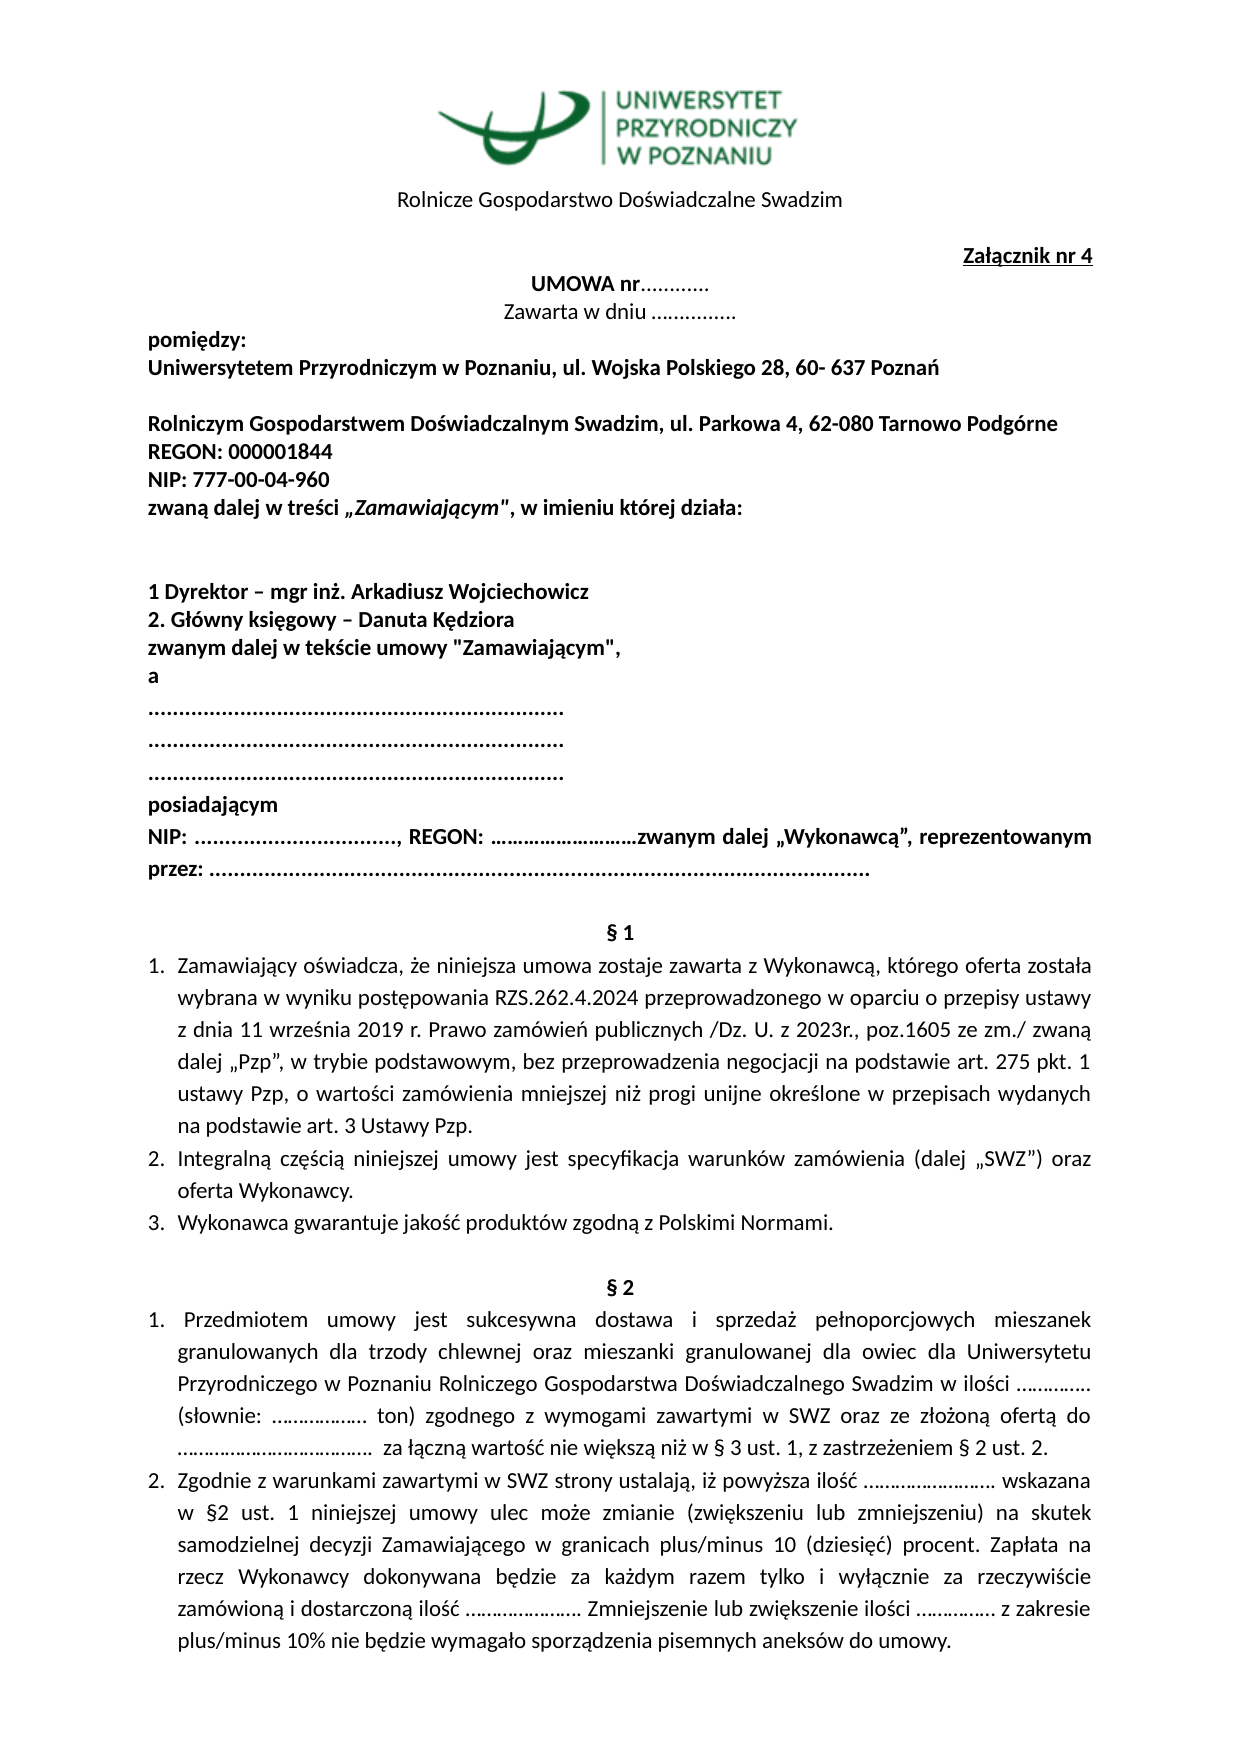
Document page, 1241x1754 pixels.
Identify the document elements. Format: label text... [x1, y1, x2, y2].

text 2. Główny księgowy – Danuta Kędziora [148, 605, 1093, 633]
text pomiędzy: [148, 325, 1093, 353]
text 1. Przedmiotem umowy jest sukcesywna dostawa i sprzedaż pełnoporcjowych mieszanek granulowanych dla trzody chlewnej oraz mieszanki granulowanej dla owiec dla Uniwersytetu Przyrodniczego w Poznaniu Rolniczego Gospodarstwa Doświadczalnego Swadzim w ilości ………….. (słownie: ……………… ton) zgodnego z wymogami zawartymi w SWZ oraz ze złożoną ofertą do ………………………………. za łączną wartość nie większą niż w § 3 ust. 1, z zastrzeżeniem § 2 ust. 2. [148, 1305, 1093, 1462]
text UMOWA nr............ [148, 269, 1093, 297]
text § 1 [148, 918, 1093, 947]
text .................................................................... [148, 758, 1093, 786]
text zwanym dalej w tekście umowy "Zamawiającym", [148, 633, 1093, 661]
text posiadającym NIP: ................................., REGON: ………………………zwanym dalej „Wykonawcą”, reprezentowanym przez: ............................................................................................................ [148, 790, 1093, 882]
text NIP: 777-00-04-960 [148, 465, 1093, 493]
text zwaną dalej w treści „Zamawiającym", w imieniu której działa: [148, 493, 1093, 521]
text 2. Zgodnie z warunkami zawartymi w SWZ strony ustalają, iż powyższa ilość ……………………. wskazana w §2 ust. 1 niniejszej umowy ulec może zmianie (zwiększeniu lub zmniejszeniu) na skutek samodzielnej decyzji Zamawiającego w granicach plus/minus 10 (dziesięć) procent. Zapłata na rzecz Wykonawcy dokonywana będzie za każdym razem tylko i wyłącznie za rzeczywiście zamówioną i dostarczoną ilość …………………. Zmniejszenie lub zwiększenie ilości …………… z zakresie plus/minus 10% nie będzie wymagało sporządzenia pisemnych aneksów do umowy. [148, 1466, 1093, 1655]
text REGON: 000001844 [148, 437, 1093, 465]
text .................................................................... [148, 693, 1093, 721]
text 1 Dyrektor – mgr inż. Arkadiusz Wojciechowicz [148, 577, 1093, 605]
text Rolniczym Gospodarstwem Doświadczalnym Swadzim, ul. Parkowa 4, 62-080 Tarnowo Podgórne [148, 409, 1093, 437]
list Zamawiający oświadcza, że niniejsza umowa zostaje zawarta z Wykonawcą, którego oferta została wybrana w wyniku postępowania RZS.262.4.2024 przeprowadzonego w oparciu o przepisy ustawy z dnia 11 września 2019 r. Prawo zamówień publicznych /Dz. U. z 2023r., poz.1605 ze zm./ zwaną dalej „Pzp”, w trybie podstawowym, bez przeprowadzenia negocjacji na podstawie art. 275 pkt. 1 ustawy Pzp, o wartości zamówienia mniejszej niż progi unijne określone w przepisach wydanych na podstawie art. 3 Ustawy Pzp. [148, 951, 1093, 1140]
list Integralną częścią niniejszej umowy jest specyfikacja warunków zamówienia (dalej „SWZ”) oraz oferta Wykonawcy. [148, 1144, 1093, 1204]
list Wykonawca gwarantuje jakość produktów zgodną z Polskimi Normami. [148, 1208, 1093, 1236]
text Załącznik nr 4 [148, 241, 1093, 269]
text a [148, 661, 1093, 689]
text Zawarta w dniu …............ [148, 297, 1093, 325]
text Uniwersytetem Przyrodniczym w Poznaniu, ul. Wojska Polskiego 28, 60- 637 Poznań [148, 353, 1093, 381]
text § 2 [148, 1273, 1093, 1301]
text .................................................................... [148, 725, 1093, 753]
